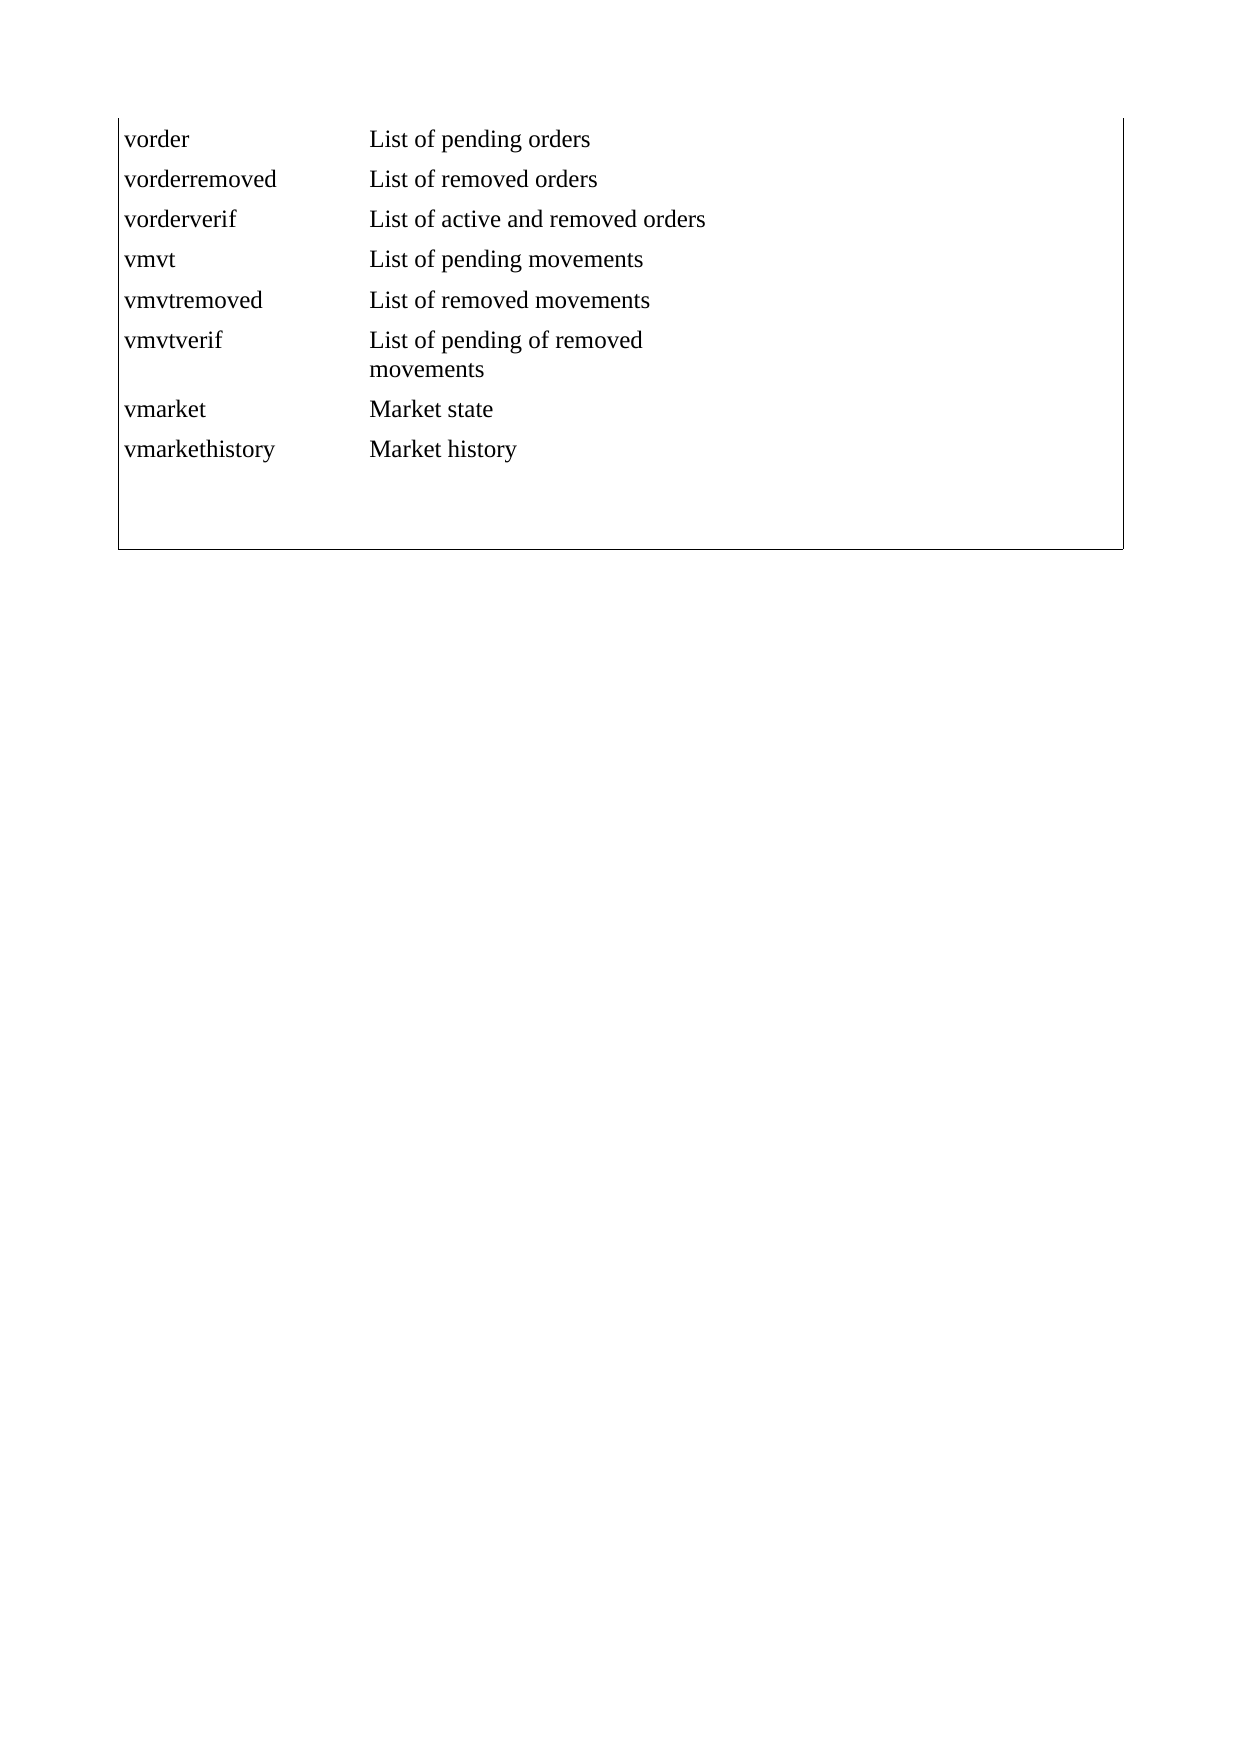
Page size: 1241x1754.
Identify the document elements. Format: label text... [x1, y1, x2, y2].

table_cell Market state [364, 388, 746, 428]
table_cell [945, 509, 1123, 549]
table_cell [746, 469, 945, 509]
table_cell vmvt [119, 239, 363, 279]
table_cell [746, 239, 945, 279]
table_cell vorderverif [119, 199, 363, 239]
table_cell [945, 319, 1123, 388]
table_cell Market history [364, 428, 746, 468]
table_cell [746, 319, 945, 388]
table_cell List of pending of removed movements [364, 319, 746, 388]
table_cell [945, 158, 1123, 198]
table_cell [364, 509, 746, 549]
table_cell [945, 279, 1123, 319]
table_cell vmarkethistory [119, 428, 363, 468]
table_cell [945, 469, 1123, 509]
table_cell vorderremoved [119, 158, 363, 198]
table_cell [746, 388, 945, 428]
table_cell [746, 158, 945, 198]
table_cell [746, 428, 945, 468]
table_cell [945, 428, 1123, 468]
table_cell List of removed orders [364, 158, 746, 198]
table_cell List of pending orders [364, 118, 746, 158]
table_cell [945, 118, 1123, 158]
table_cell List of active and removed orders [364, 199, 746, 239]
table_cell vorder [119, 118, 363, 158]
table_cell [746, 279, 945, 319]
table_cell [945, 239, 1123, 279]
table_cell [746, 509, 945, 549]
table_cell [119, 469, 363, 509]
table_cell vmarket [119, 388, 363, 428]
table_cell vmvtverif [119, 319, 363, 388]
table_cell [945, 199, 1123, 239]
table_cell vmvtremoved [119, 279, 363, 319]
table_cell [746, 199, 945, 239]
table_cell [746, 118, 945, 158]
table_cell [945, 388, 1123, 428]
table_cell [364, 469, 746, 509]
table_cell List of pending movements [364, 239, 746, 279]
table_cell List of removed movements [364, 279, 746, 319]
table_cell [119, 509, 363, 549]
